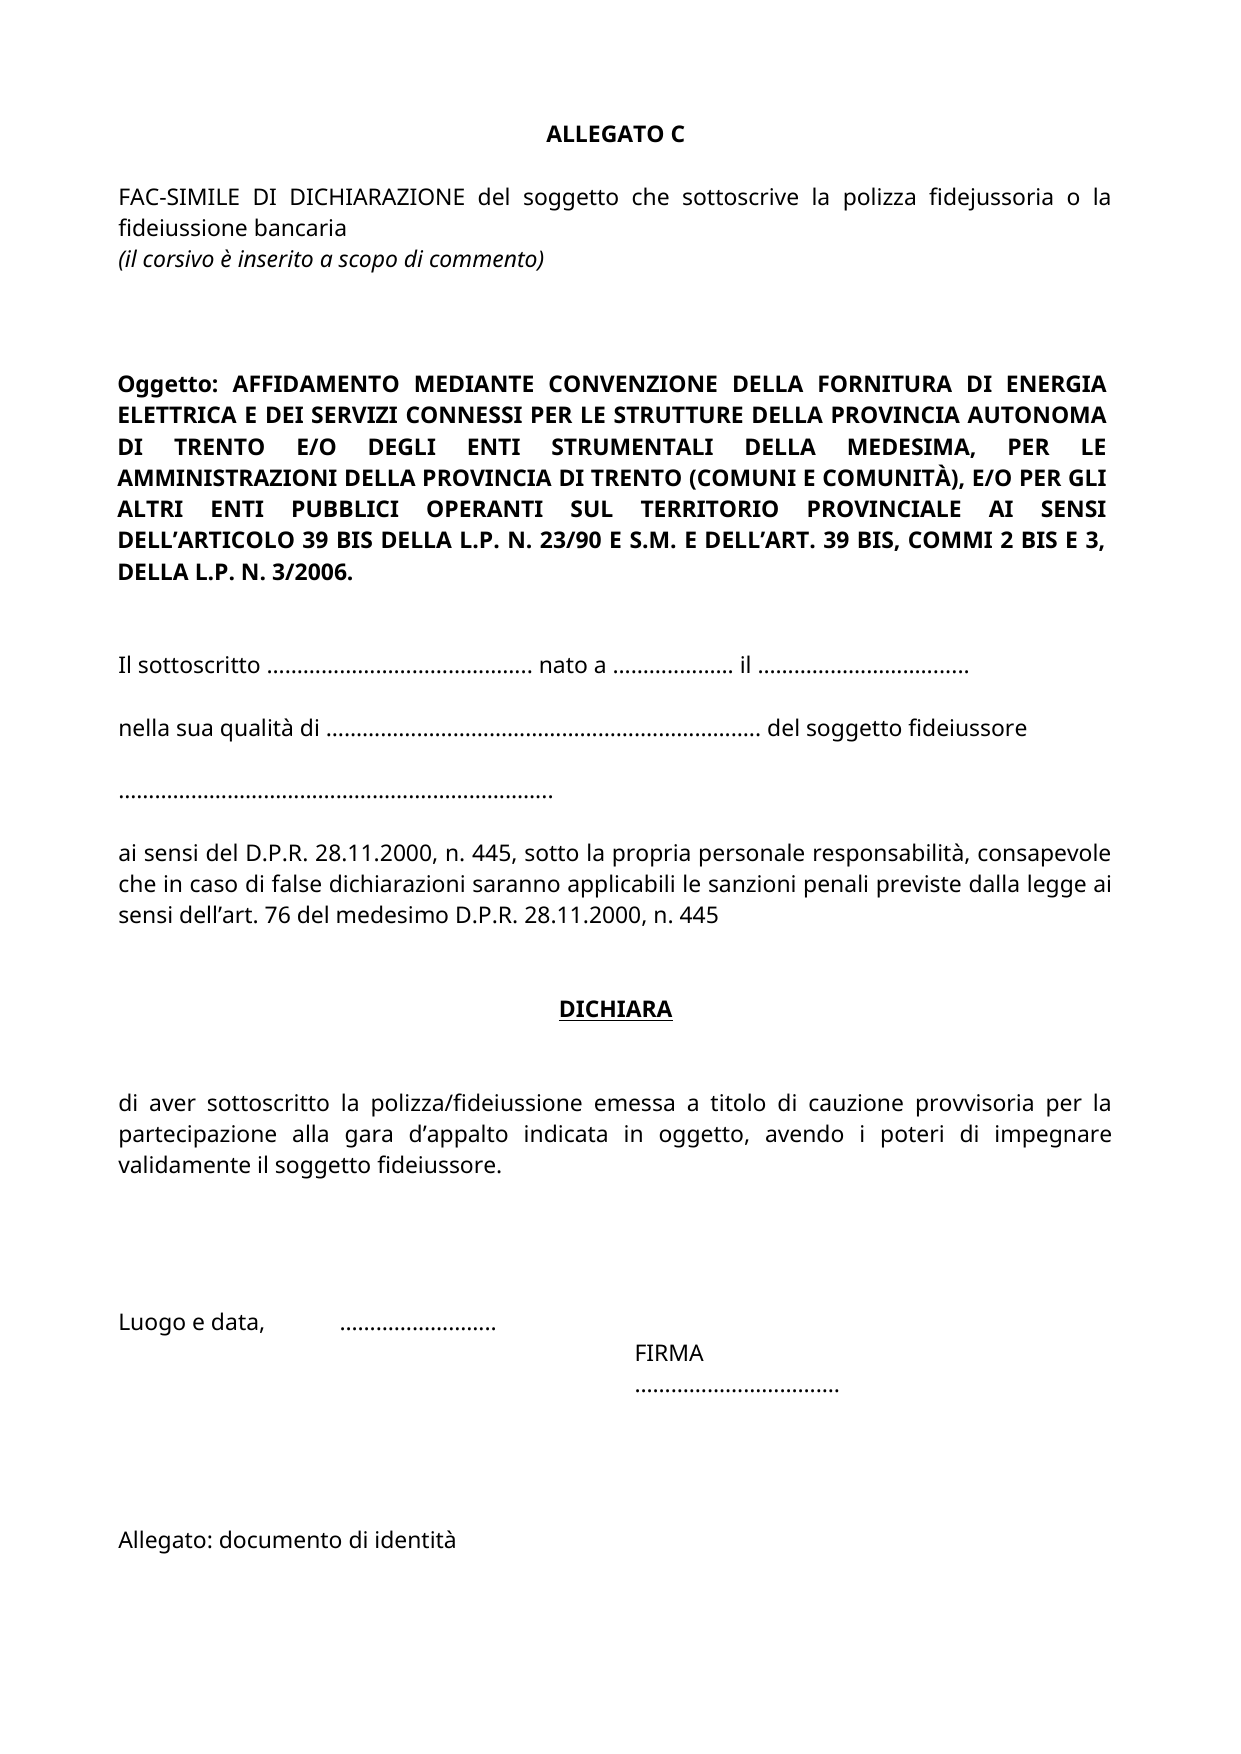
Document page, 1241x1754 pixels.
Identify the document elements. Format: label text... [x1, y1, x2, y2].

text di aver sottoscritto la polizza/fideiussione emessa a titolo di cauzione provvisoria per la partecipazione alla gara d’appalto indicata in oggetto, avendo i poteri di impegnare validamente il soggetto fideiussore. [118, 1087, 1113, 1181]
text Allegato: documento di identità [118, 1524, 1113, 1556]
text nella sua qualità di …………………………………………….……………….. del soggetto fideiussore [118, 712, 1113, 743]
text FAC-SIMILE DI DICHIARAZIONE del soggetto che sottoscrive la polizza fidejussoria o la fideiussione bancaria [118, 181, 1113, 243]
text (il corsivo è inserito a scopo di commento) [118, 243, 1113, 274]
text …………………………………………….……………….. [118, 774, 1113, 806]
text DICHIARA [118, 993, 1113, 1024]
text ai sensi del D.P.R. 28.11.2000, n. 445, sotto la propria personale responsabilità, consapevole che in caso di false dichiarazioni saranno applicabili le sanzioni penali previste dalla legge ai sensi dell’art. 76 del medesimo D.P.R. 28.11.2000, n. 445 [118, 837, 1113, 931]
text Oggetto: Affidamento mediante convenzione della fornitura di energia elettrica e dei servizi connessi per le strutture della Provincia Autonoma di Trento e/o degli Enti strumentali della medesima, per le Amministrazioni della Provincia di Trento (Comuni e Comunità), e/o per gli altri enti pubblici operanti sul territorio provinciale ai sensi dell’articolo 39 bis della L.p. n. 23/90 e s.m. e dell’art. 39 bis, commi 2 bis e 3, della L.p. n. 3/2006. [0, 368, 1107, 587]
text Il sottoscritto …………………………………….. nato a ………..……… il ………………………........ [118, 649, 1113, 681]
text ……………………………. [561, 1368, 1113, 1399]
text Luogo e data, …………………….. [118, 1306, 1113, 1337]
text ALLEGATO C [118, 118, 1113, 149]
text FIRMA [561, 1337, 1113, 1368]
